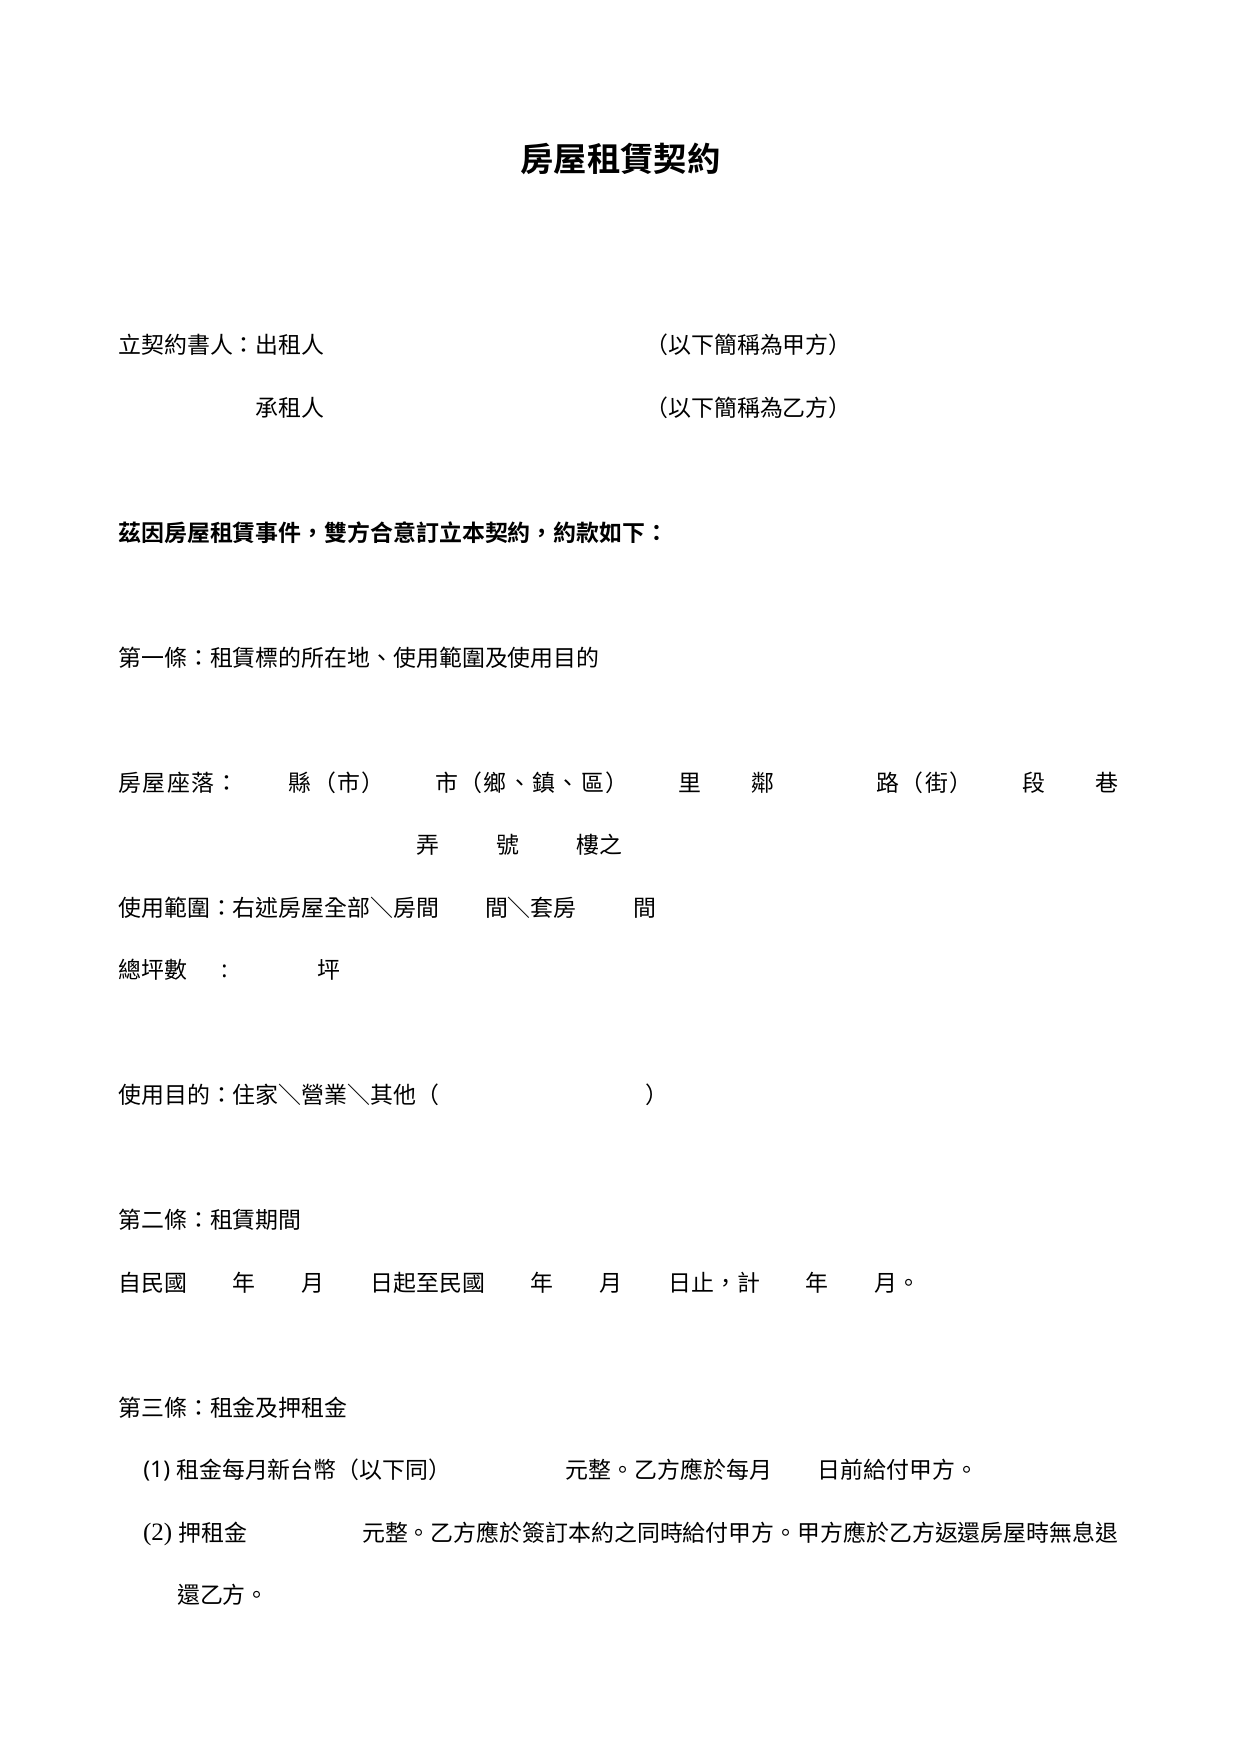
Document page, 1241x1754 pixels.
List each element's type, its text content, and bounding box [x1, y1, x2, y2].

text 第一條：租賃標的所在地、使用範圍及使用目的 [118, 615, 1122, 677]
text 第二條：租賃期間 [118, 1177, 1122, 1240]
text 使用目的：住家＼營業＼其他（ ） [118, 1052, 1122, 1115]
text 自民國 年 月 日起至民國 年 月 日止，計 年 月。 [118, 1240, 1122, 1302]
text 總坪數 : 坪 [118, 927, 1122, 990]
text 房屋租賃契約 [118, 115, 1122, 177]
text 使用範圍：右述房屋全部＼房間 間＼套房 間 [118, 865, 1122, 927]
text 房屋座落： 縣（市） 市（鄉、鎮、區） 里 鄰 路（街） 段 巷 弄 號 樓之 [118, 740, 1122, 865]
text (1) 租金每月新台幣（以下同） 元整。乙方應於每月 日前給付甲方。 [143, 1427, 1122, 1490]
text 承租人 （以下簡稱為乙方） [118, 365, 1122, 427]
text 立契約書人：出租人 （以下簡稱為甲方） [118, 302, 1122, 365]
text 茲因房屋租賃事件，雙方合意訂立本契約，約款如下： [118, 490, 1122, 552]
text 第三條：租金及押租金 [118, 1365, 1122, 1427]
text (2) 押租金 元整。乙方應於簽訂本約之同時給付甲方。甲方應於乙方返還房屋時無息退還乙方。 [143, 1490, 1122, 1615]
